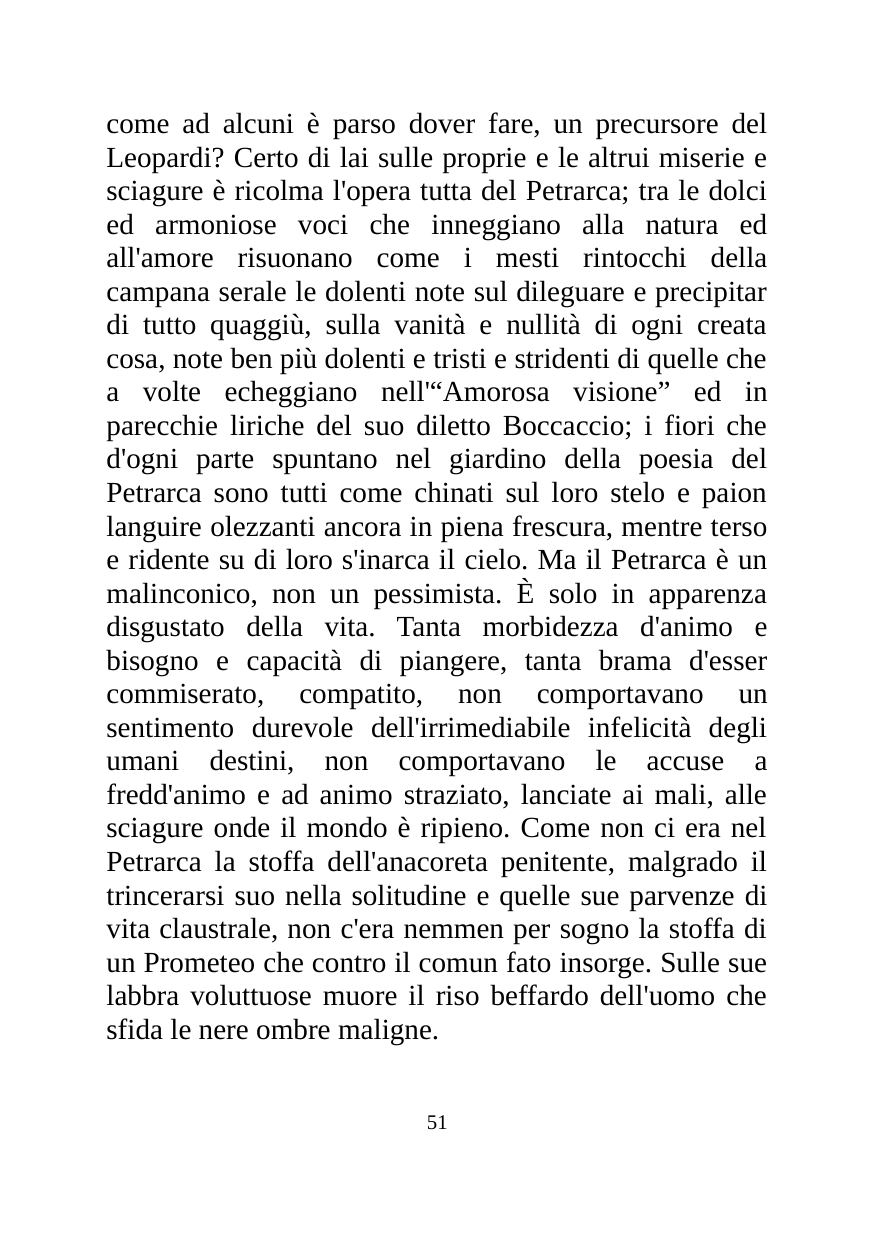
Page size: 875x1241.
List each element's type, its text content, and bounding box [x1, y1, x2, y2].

text come ad alcuni è parso dover fare, un precursore del Leopardi? Certo di lai sulle proprie e le altrui miserie e sciagure è ricolma l'opera tutta del Petrarca; tra le dolci ed armoniose voci che inneggiano alla natura ed all'amore risuonano come i mesti rintocchi della campana serale le dolenti note sul dileguare e precipitar di tutto quaggiù, sulla vanità e nullità di ogni creata cosa, note ben più dolenti e tristi e stridenti di quelle che a volte echeggiano nell'“Amorosa visione” ed in parecchie liriche del suo diletto Boccaccio; i fiori che d'ogni parte spuntano nel giardino della poesia del Petrarca sono tutti come chinati sul loro stelo e paion languire olezzanti ancora in piena frescura, mentre terso e ridente su di loro s'inarca il cielo. Ma il Petrarca è un malinconico, non un pessimista. È solo in apparenza disgustato della vita. Tanta morbidezza d'animo e bisogno e capacità di piangere, tanta brama d'esser commiserato, compatito, non comportavano un sentimento durevole dell'irrimediabile infelicità degli umani destini, non comportavano le accuse a fredd'animo e ad animo straziato, lanciate ai mali, alle sciagure onde il mondo è ripieno. Come non ci era nel Petrarca la stoffa dell'anacoreta penitente, malgrado il trincerarsi suo nella solitudine e quelle sue parvenze di vita claustrale, non c'era nemmen per sogno la stoffa di un Prometeo che contro il comun fato insorge. Sulle sue labbra voluttuose muore il riso beffardo dell'uomo che sfida le nere ombre maligne. [106, 106, 768, 1045]
